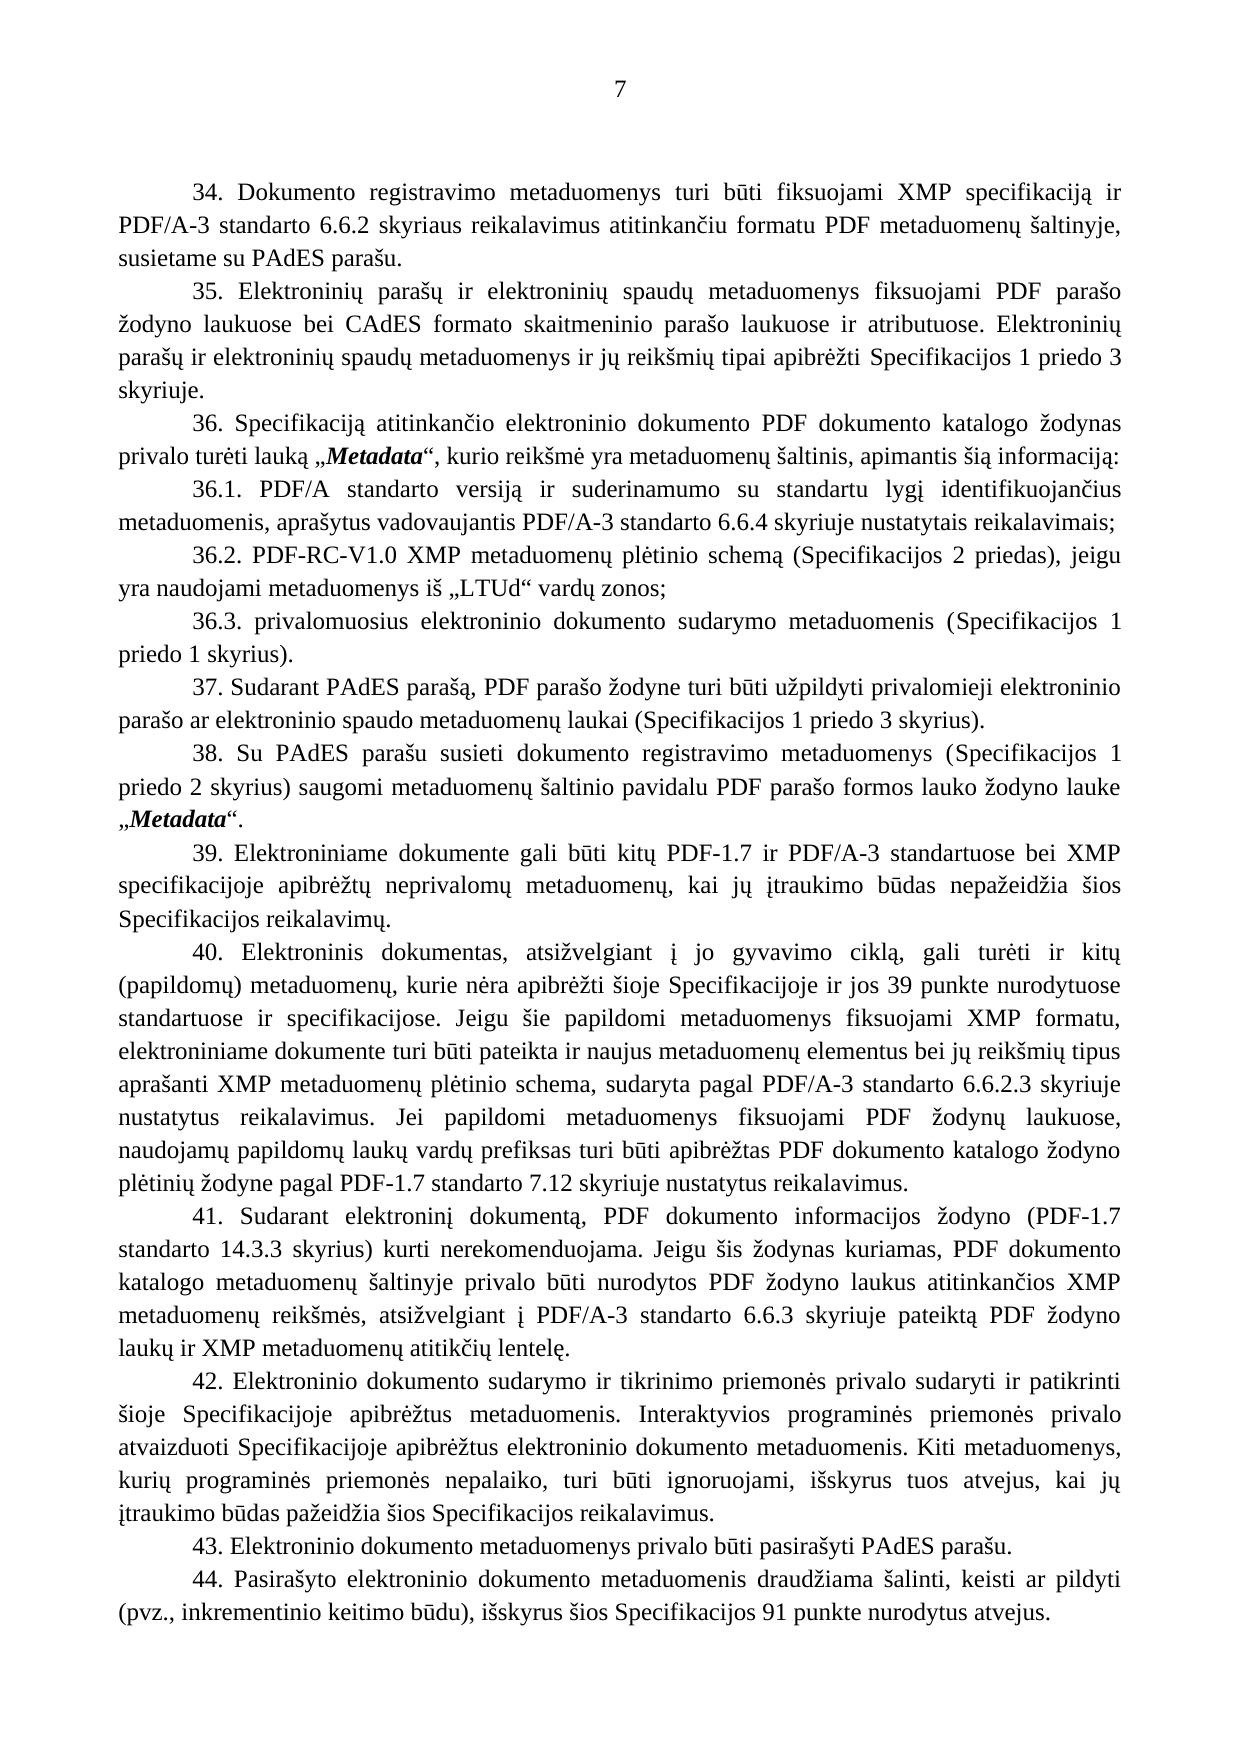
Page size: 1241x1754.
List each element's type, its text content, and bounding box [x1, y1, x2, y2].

text 36. Specifikaciją atitinkančio elektroninio dokumento PDF dokumento katalogo žodynas privalo turėti lauką „Metadata“, kurio reikšmė yra metaduomenų šaltinis, apimantis šią informaciją: [118, 408, 1122, 470]
text 36.1. PDF/A standarto versiją ir suderinamumo su standartu lygį identifikuojančius metaduomenis, aprašytus vadovaujantis PDF/A-3 standarto 6.6.4 skyriuje nustatytais reikalavimais; [118, 474, 1122, 536]
text 41. Sudarant elektroninį dokumentą, PDF dokumento informacijos žodyno (PDF-1.7 standarto 14.3.3 skyrius) kurti nerekomenduojama. Jeigu šis žodynas kuriamas, PDF dokumento katalogo metaduomenų šaltinyje privalo būti nurodytos PDF žodyno laukus atitinkančios XMP metaduomenų reikšmės, atsižvelgiant į PDF/A-3 standarto 6.6.3 skyriuje pateiktą PDF žodyno laukų ir XMP metaduomenų atitikčių lentelę. [118, 1201, 1122, 1362]
text 35. Elektroninių parašų ir elektroninių spaudų metaduomenys fiksuojami PDF parašo žodyno laukuose bei CAdES formato skaitmeninio parašo laukuose ir atributuose. Elektroninių parašų ir elektroninių spaudų metaduomenys ir jų reikšmių tipai apibrėžti Specifikacijos 1 priedo 3 skyriuje. [118, 276, 1122, 404]
text 44. Pasirašyto elektroninio dokumento metaduomenis draudžiama šalinti, keisti ar pildyti (pvz., inkrementinio keitimo būdu), išskyrus šios Specifikacijos 91 punkte nurodytus atvejus. [118, 1564, 1122, 1626]
text 38. Su PAdES parašu susieti dokumento registravimo metaduomenys (Specifikacijos 1 priedo 2 skyrius) saugomi metaduomenų šaltinio pavidalu PDF parašo formos lauko žodyno lauke „Metadata“. [118, 738, 1122, 833]
text 39. Elektroniniame dokumente gali būti kitų PDF-1.7 ir PDF/A-3 standartuose bei XMP specifikacijoje apibrėžtų neprivalomų metaduomenų, kai jų įtraukimo būdas nepažeidžia šios Specifikacijos reikalavimų. [118, 838, 1122, 932]
text 40. Elektroninis dokumentas, atsižvelgiant į jo gyvavimo ciklą, gali turėti ir kitų (papildomų) metaduomenų, kurie nėra apibrėžti šioje Specifikacijoje ir jos 39 punkte nurodytuose standartuose ir specifikacijose. Jeigu šie papildomi metaduomenys fiksuojami XMP formatu, elektroniniame dokumente turi būti pateikta ir naujus metaduomenų elementus bei jų reikšmių tipus aprašanti XMP metaduomenų plėtinio schema, sudaryta pagal PDF/A-3 standarto 6.6.2.3 skyriuje nustatytus reikalavimus. Jei papildomi metaduomenys fiksuojami PDF žodynų laukuose, naudojamų papildomų laukų vardų prefiksas turi būti apibrėžtas PDF dokumento katalogo žodyno plėtinių žodyne pagal PDF-1.7 standarto 7.12 skyriuje nustatytus reikalavimus. [118, 937, 1122, 1197]
text 42. Elektroninio dokumento sudarymo ir tikrinimo priemonės privalo sudaryti ir patikrinti šioje Specifikacijoje apibrėžtus metaduomenis. Interaktyvios programinės priemonės privalo atvaizduoti Specifikacijoje apibrėžtus elektroninio dokumento metaduomenis. Kiti metaduomenys, kurių programinės priemonės nepalaiko, turi būti ignoruojami, išskyrus tuos atvejus, kai jų įtraukimo būdas pažeidžia šios Specifikacijos reikalavimus. [118, 1366, 1122, 1527]
text 36.2. PDF-RC-V1.0 XMP metaduomenų plėtinio schemą (Specifikacijos 2 priedas), jeigu yra naudojami metaduomenys iš „LTUd“ vardų zonos; [118, 540, 1122, 602]
text 37. Sudarant PAdES parašą, PDF parašo žodyne turi būti užpildyti privalomieji elektroninio parašo ar elektroninio spaudo metaduomenų laukai (Specifikacijos 1 priedo 3 skyrius). [118, 672, 1122, 734]
text 34. Dokumento registravimo metaduomenys turi būti fiksuojami XMP specifikaciją ir PDF/A-3 standarto 6.6.2 skyriaus reikalavimus atitinkančiu formatu PDF metaduomenų šaltinyje, susietame su PAdES parašu. [118, 177, 1122, 272]
text 36.3. privalomuosius elektroninio dokumento sudarymo metaduomenis (Specifikacijos 1 priedo 1 skyrius). [118, 606, 1122, 668]
text 43. Elektroninio dokumento metaduomenys privalo būti pasirašyti PAdES parašu. [118, 1531, 1122, 1560]
